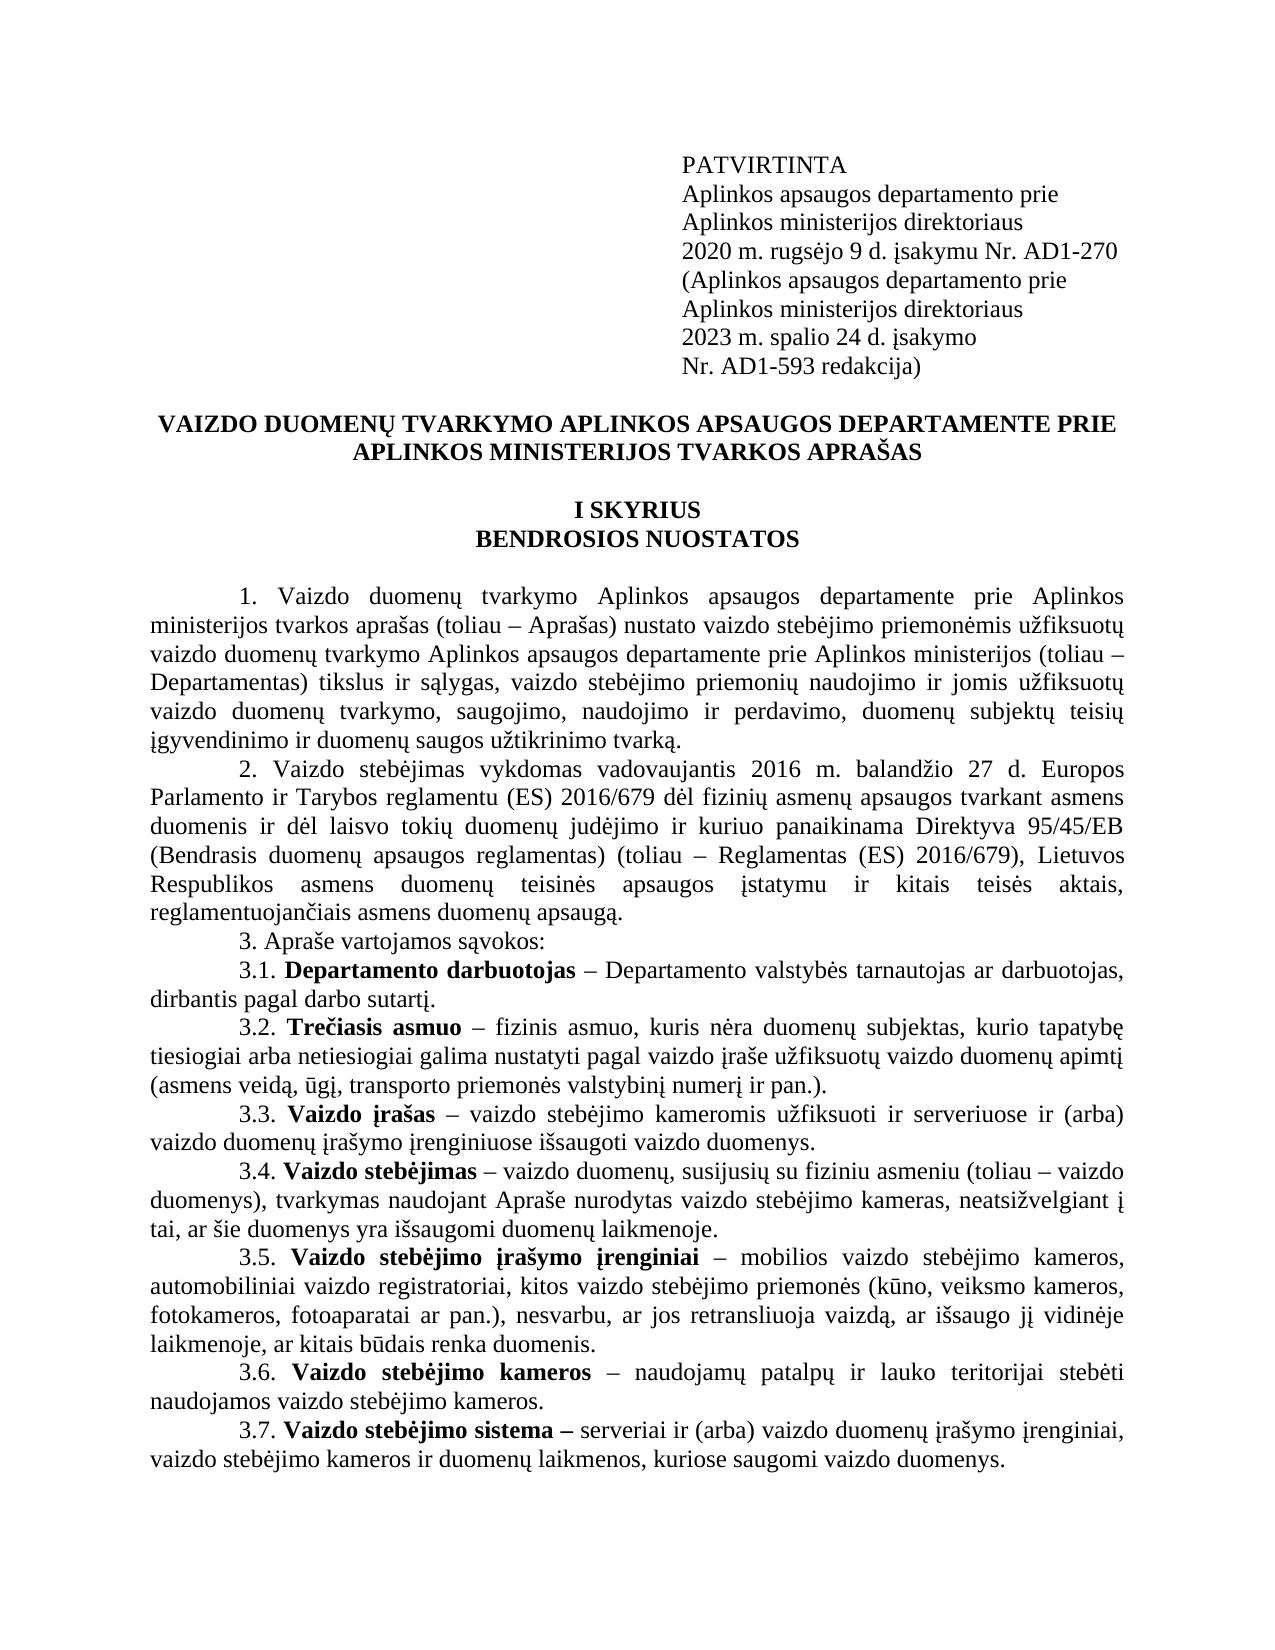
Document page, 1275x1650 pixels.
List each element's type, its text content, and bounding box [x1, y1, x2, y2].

text 3.2. Trečiasis asmuo – fizinis asmuo, kuris nėra duomenų subjektas, kurio tapatybę tiesiogiai arba netiesiogiai galima nustatyti pagal vaizdo įraše užfiksuotų vaizdo duomenų apimtį (asmens veidą, ūgį, transporto priemonės valstybinį numerį ir pan.). [150, 1012, 1125, 1099]
text VAIZDO DUOMENŲ TVARKYMO APLINKOS APSAUGOS DEPARTAMENTE PRIE APLINKOS MINISTERIJOS TVARKOS APRAŠAS [150, 409, 1125, 466]
text PATVIRTINTA [682, 150, 1125, 179]
text 3.1. Departamento darbuotojas – Departamento valstybės tarnautojas ar darbuotojas, dirbantis pagal darbo sutartį. [150, 955, 1125, 1012]
text 1. Vaizdo duomenų tvarkymo Aplinkos apsaugos departamente prie Aplinkos ministerijos tvarkos aprašas (toliau – Aprašas) nustato vaizdo stebėjimo priemonėmis užfiksuotų vaizdo duomenų tvarkymo Aplinkos apsaugos departamente prie Aplinkos ministerijos (toliau – Departamentas) tikslus ir sąlygas, vaizdo stebėjimo priemonių naudojimo ir jomis užfiksuotų vaizdo duomenų tvarkymo, saugojimo, naudojimo ir perdavimo, duomenų subjektų teisių įgyvendinimo ir duomenų saugos užtikrinimo tvarką. [150, 581, 1125, 754]
text 2023 m. spalio 24 d. įsakymo [682, 322, 1125, 351]
text 3.5. Vaizdo stebėjimo įrašymo įrenginiai – mobilios vaizdo stebėjimo kameros, automobiliniai vaizdo registratoriai, kitos vaizdo stebėjimo priemonės (kūno, veiksmo kameros, fotokameros, fotoaparatai ar pan.), nesvarbu, ar jos retransliuoja vaizdą, ar išsaugo jį vidinėje laikmenoje, ar kitais būdais renka duomenis. [150, 1242, 1125, 1357]
text Aplinkos ministerijos direktoriaus [682, 294, 1125, 322]
text 2. Vaizdo stebėjimas vykdomas vadovaujantis 2016 m. balandžio 27 d. Europos Parlamento ir Tarybos reglamentu (ES) 2016/679 dėl fizinių asmenų apsaugos tvarkant asmens duomenis ir dėl laisvo tokių duomenų judėjimo ir kuriuo panaikinama Direktyva 95/45/EB (Bendrasis duomenų apsaugos reglamentas) (toliau – Reglamentas (ES) 2016/679), Lietuvos Respublikos asmens duomenų teisinės apsaugos įstatymu ir kitais teisės aktais, reglamentuojančiais asmens duomenų apsaugą. [150, 754, 1125, 926]
text 3.7. Vaizdo stebėjimo sistema – serveriai ir (arba) vaizdo duomenų įrašymo įrenginiai, vaizdo stebėjimo kameros ir duomenų laikmenos, kuriose saugomi vaizdo duomenys. [150, 1415, 1125, 1472]
text 3.6. Vaizdo stebėjimo kameros – naudojamų patalpų ir lauko teritorijai stebėti naudojamos vaizdo stebėjimo kameros. [150, 1357, 1125, 1415]
text (Aplinkos apsaugos departamento prie [682, 265, 1125, 294]
text 2020 m. rugsėjo 9 d. įsakymu Nr. AD1-270 [682, 236, 1125, 265]
text 3. Apraše vartojamos sąvokos: [150, 926, 1125, 955]
text 3.3. Vaizdo įrašas – vaizdo stebėjimo kameromis užfiksuoti ir serveriuose ir (arba) vaizdo duomenų įrašymo įrenginiuose išsaugoti vaizdo duomenys. [150, 1099, 1125, 1156]
text Aplinkos ministerijos direktoriaus [682, 207, 1125, 236]
text Nr. AD1-593 redakcija) [682, 351, 1125, 380]
text Aplinkos apsaugos departamento prie [682, 179, 1125, 207]
text 3.4. Vaizdo stebėjimas – vaizdo duomenų, susijusių su fiziniu asmeniu (toliau – vaizdo duomenys), tvarkymas naudojant Apraše nurodytas vaizdo stebėjimo kameras, neatsižvelgiant į tai, ar šie duomenys yra išsaugomi duomenų laikmenoje. [150, 1156, 1125, 1242]
text I SKYRIUS [150, 495, 1125, 524]
text BENDROSIOS NUOSTATOS [150, 524, 1125, 552]
